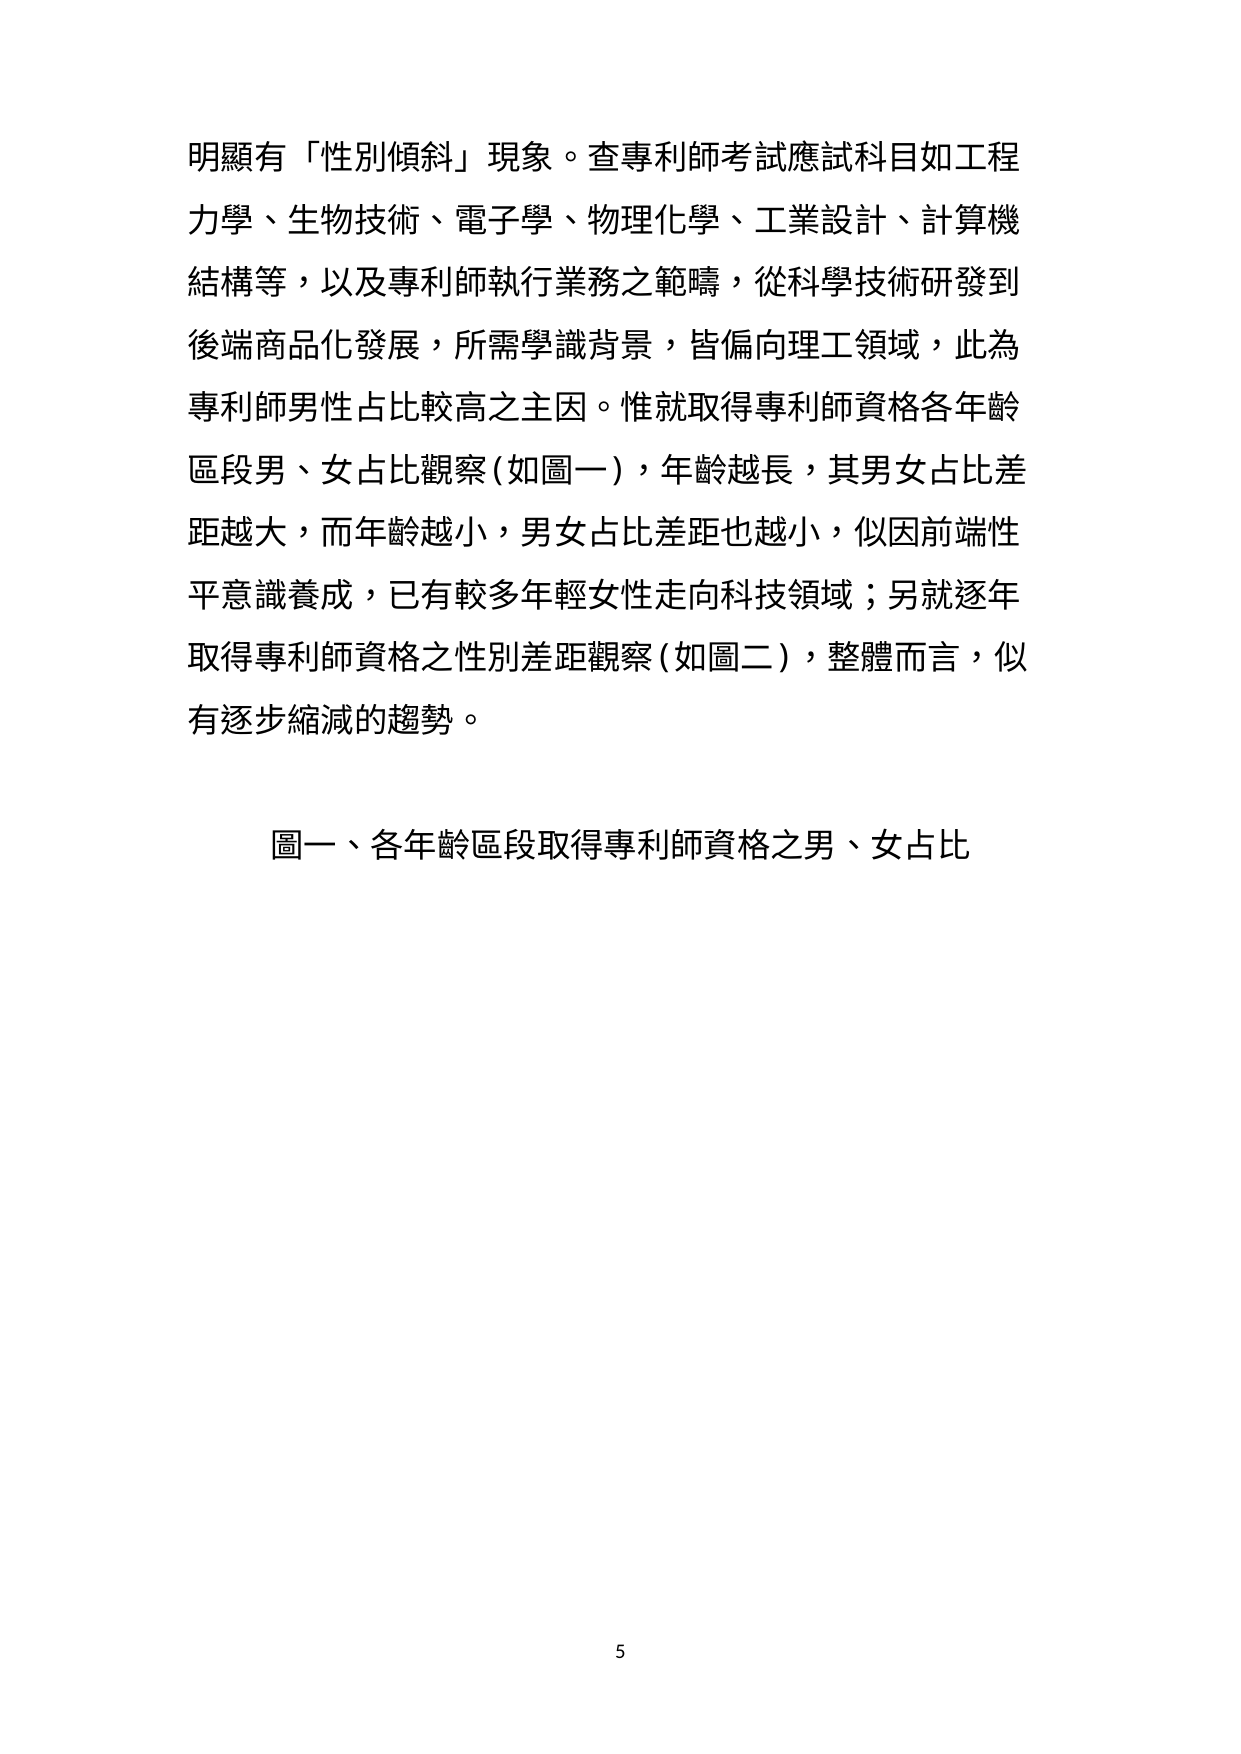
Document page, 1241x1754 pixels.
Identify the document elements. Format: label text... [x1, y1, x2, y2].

text 圖一、各年齡區段取得專利師資格之男、女占比 [187, 801, 1053, 863]
text 明顯有「性別傾斜」現象。查專利師考試應試科目如工程力學、生物技術、電子學、物理化學、工業設計、計算機結構等，以及專利師執行業務之範疇，從科學技術研發到後端商品化發展，所需學識背景，皆偏向理工領域，此為專利師男性占比較高之主因。惟就取得專利師資格各年齡區段男、女占比觀察(如圖一)，年齡越長，其男女占比差距越大，而年齡越小，男女占比差距也越小，似因前端性平意識養成，已有較多年輕女性走向科技領域；另就逐年取得專利師資格之性別差距觀察(如圖二)，整體而言，似有逐步縮減的趨勢。 [187, 113, 1053, 738]
